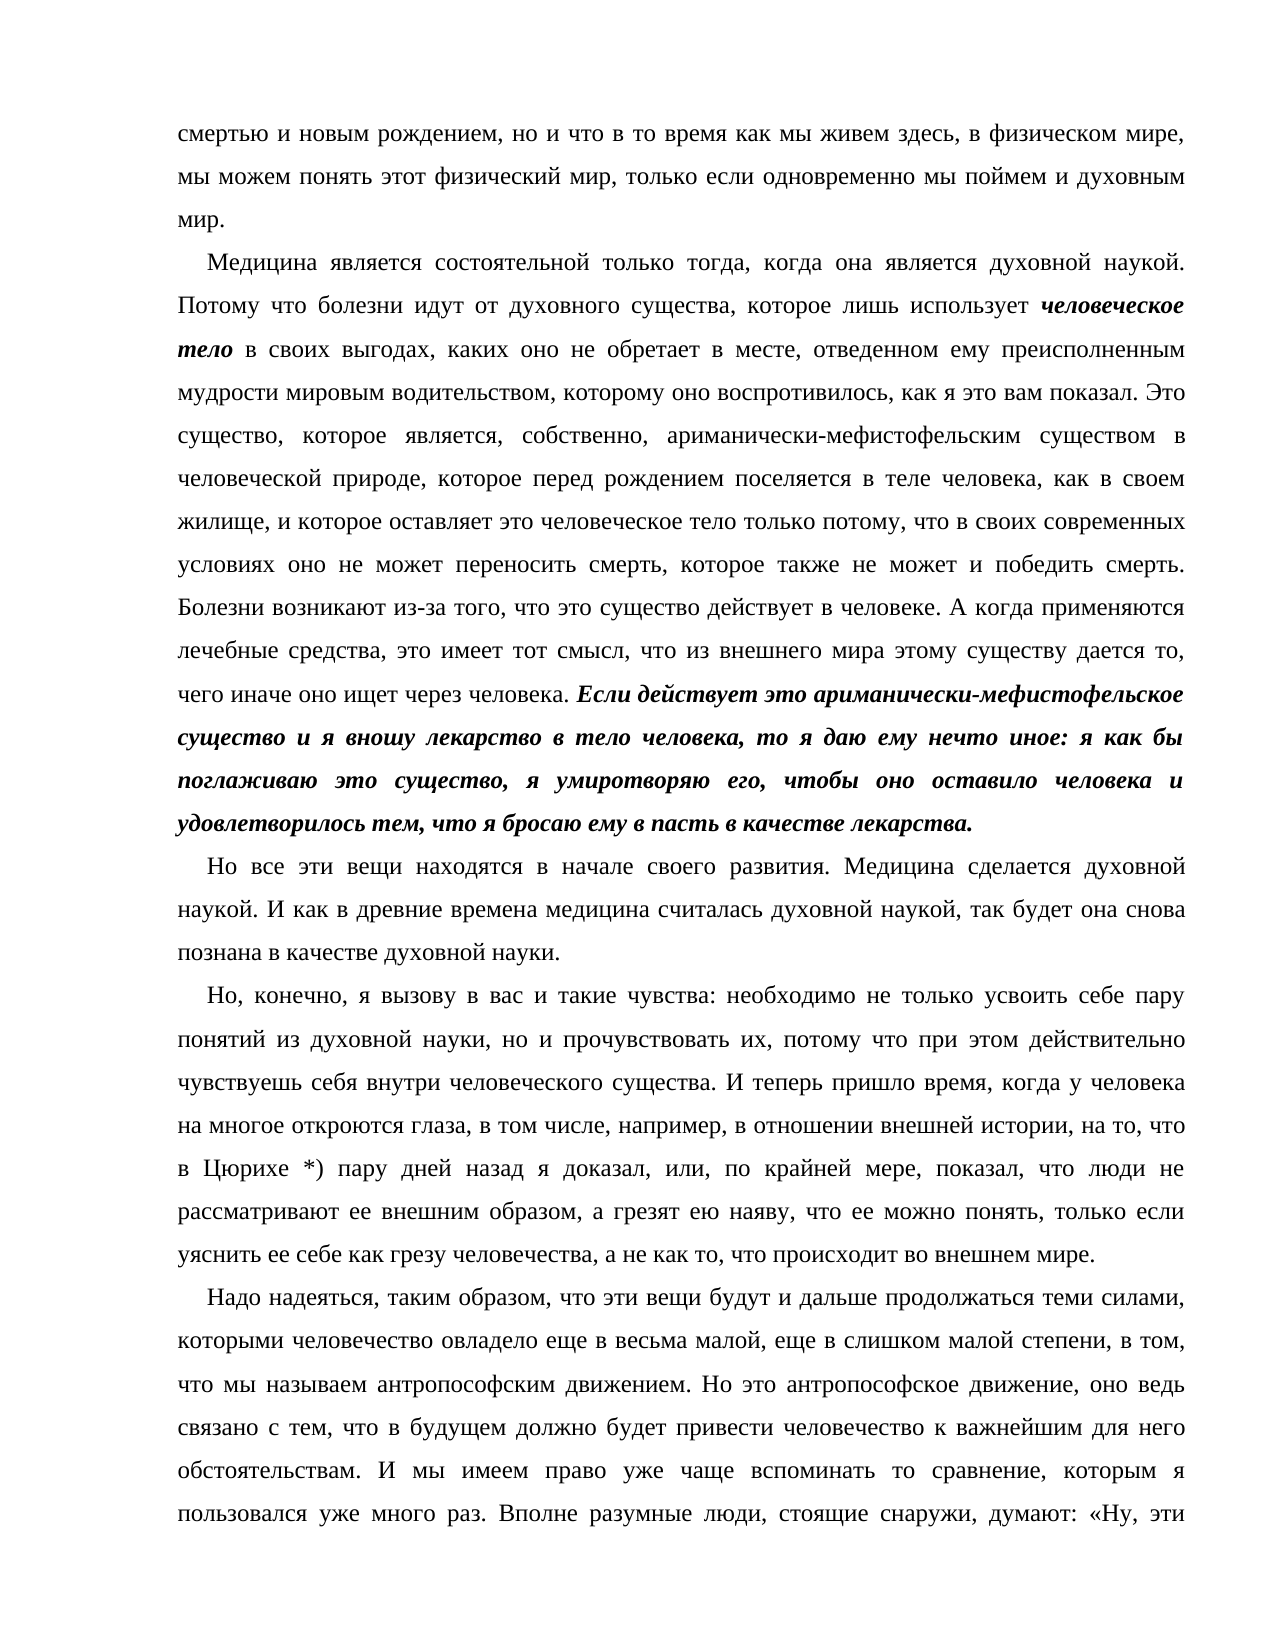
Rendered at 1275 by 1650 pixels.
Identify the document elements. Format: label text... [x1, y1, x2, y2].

text Медицина является состоятельной только тогда, когда она является духовной наукой. Потому что болезни идут от духовного существа, которое лишь использует человеческое тело в своих выгодах, каких оно не обретает в месте, отведенном ему преисполненным мудрости мировым водительством, которому оно воспротивилось, как я это вам показал. Это существо, которое является, собственно, ариманически-мефистофельским существом в человеческой природе, которое перед рождением поселяется в теле человека, как в своем жилище, и которое оставляет это человеческое тело только потому, что в своих современных условиях оно не может переносить смерть, которое также не может и победить смерть. Болезни возникают из-за того, что это существо действует в человеке. А когда применяются лечебные средства, это имеет тот смысл, что из внешнего мира этому существу дается то, чего иначе оно ищет через человека. Если действует это ариманически-мефистофельское существо и я вношу лекарство в тело человека, то я даю ему нечто иное: я как бы поглаживаю это существо, я умиротворяю его, чтобы оно оставило человека и удовлетворилось тем, что я бросаю ему в пасть в качестве лекарства. [177, 247, 1186, 837]
text Но, конечно, я вызову в вас и такие чувства: необходимо не только усвоить себе пару понятий из духовной науки, но и прочувствовать их, потому что при этом действительно чувствуешь себя внутри человеческого существа. И теперь пришло время, когда у человека на многое откроются глаза, в том числе, например, в отношении внешней истории, на то, что в Цюрихе *) пару дней назад я доказал, или, по крайней мере, показал, что люди не рассматривают ее внешним образом, а грезят ею наяву, что ее можно понять, только если уяснить ее себе как грезу человечества, а не как то, что происходит во внешнем мире. [177, 981, 1186, 1268]
text смертью и новым рождением, но и что в то время как мы живем здесь, в физическом мире, мы можем понять этот физический мир, только если одновременно мы поймем и духовным мир. [177, 118, 1186, 233]
text Надо надеяться, таким образом, что эти вещи будут и дальше продолжаться теми силами, которыми человечество овладело еще в весьма малой, еще в слишком малой степени, в том, что мы называем антропософским движением. Но это антропософское движение, оно ведь связано с тем, что в будущем должно будет привести человечество к важнейшим для него обстоятельствам. И мы имеем право уже чаще вспоминать то сравнение, которым я пользовался уже много раз. Вполне разумные люди, стоящие снаружи, думают: «Ну, эти [177, 1282, 1186, 1527]
text Но все эти вещи находятся в начале своего развития. Медицина сделается духовной наукой. И как в древние времена медицина считалась духовной наукой, так будет она снова познана в качестве духовной науки. [177, 851, 1186, 966]
